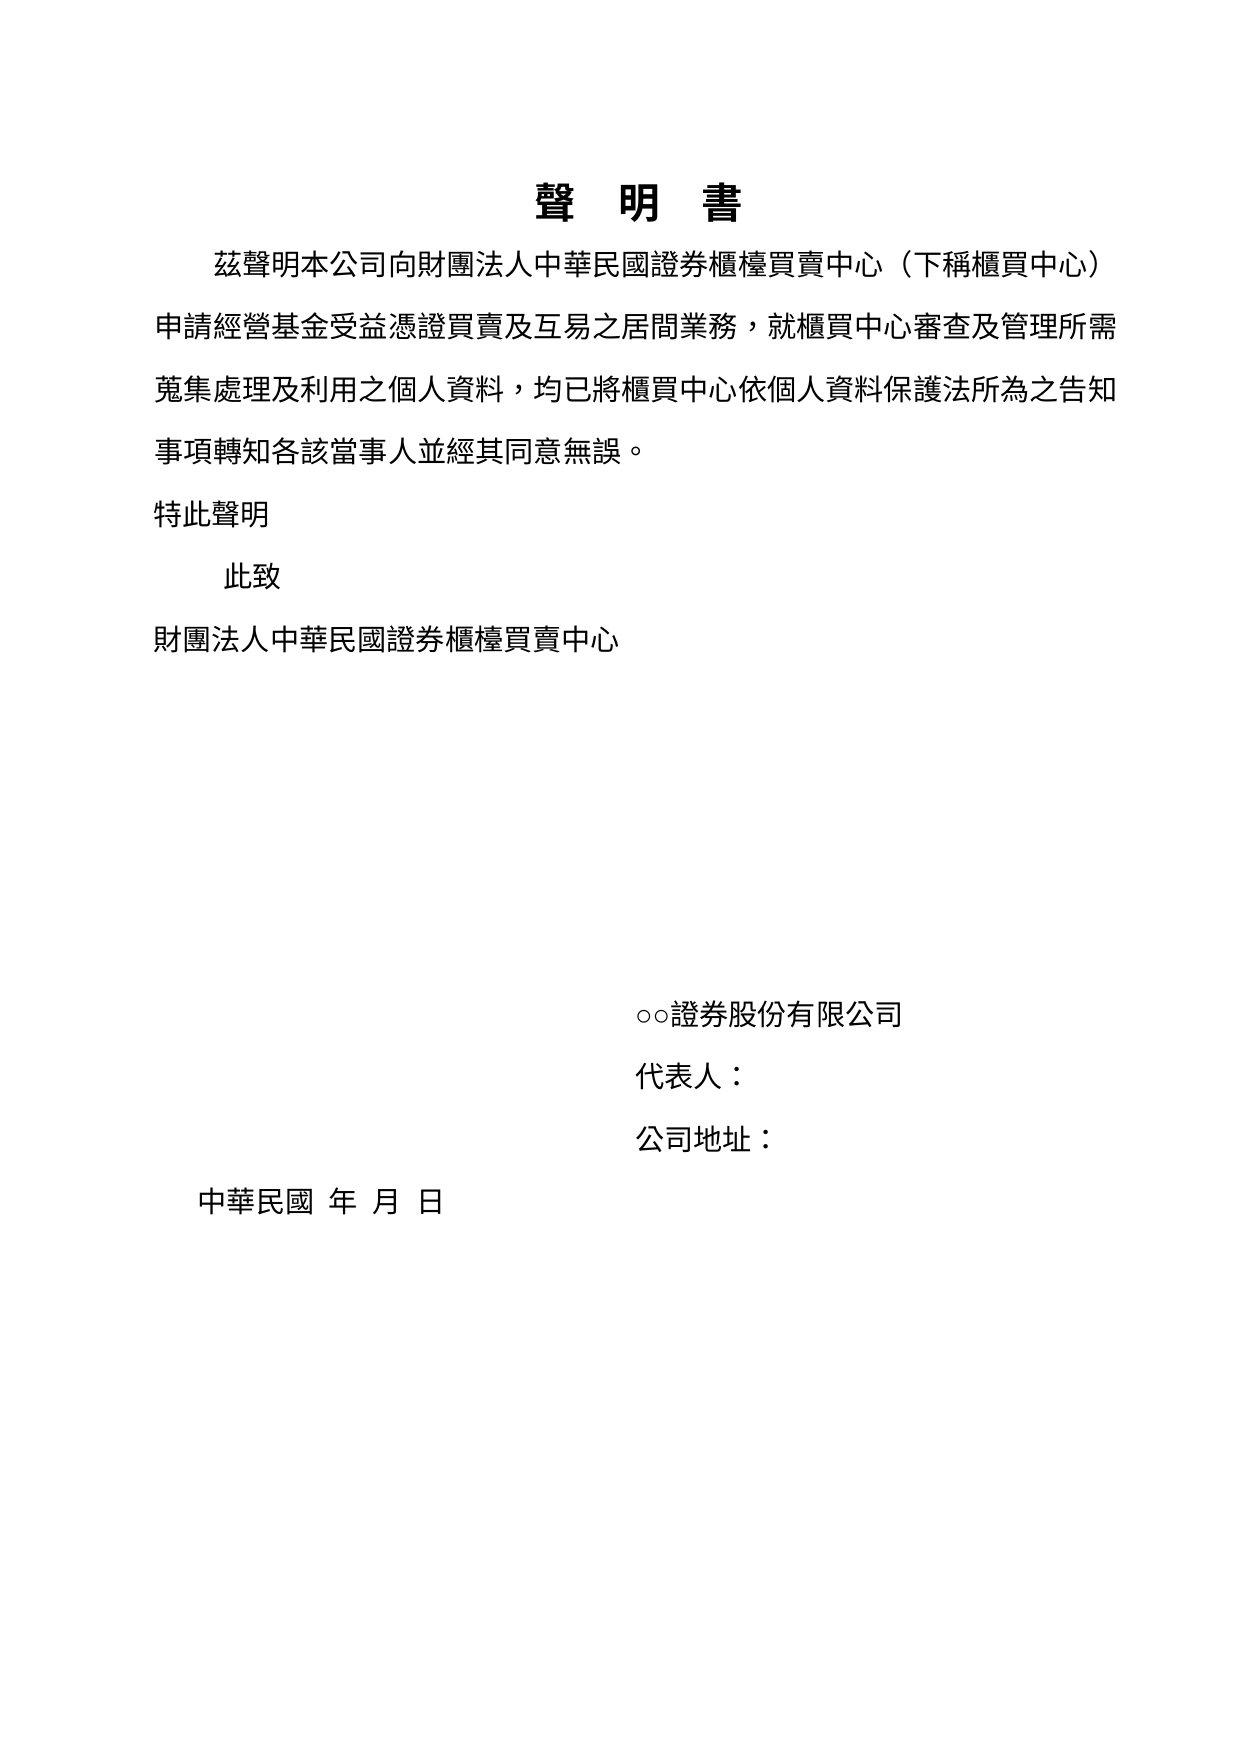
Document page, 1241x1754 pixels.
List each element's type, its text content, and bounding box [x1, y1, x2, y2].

text 代表人： [197, 1033, 1124, 1096]
text 中華民國 年 月 日 [197, 1158, 1124, 1221]
text 茲聲明本公司向財團法人中華民國證券櫃檯買賣中心（下稱櫃買中心）申請經營基金受益憑證買賣及互易之居間業務，就櫃買中心審查及管理所需蒐集處理及利用之個人資料，均已將櫃買中心依個人資料保護法所為之告知事項轉知各該當事人並經其同意無誤。 [154, 221, 1124, 471]
text 此致 [197, 533, 1124, 596]
text 聲 明 書 [153, 158, 1124, 221]
text ○○證券股份有限公司 [197, 971, 1124, 1033]
text 公司地址： [197, 1096, 1124, 1158]
text 特此聲明 [153, 471, 1124, 533]
text 財團法人中華民國證券櫃檯買賣中心 [153, 596, 1124, 658]
